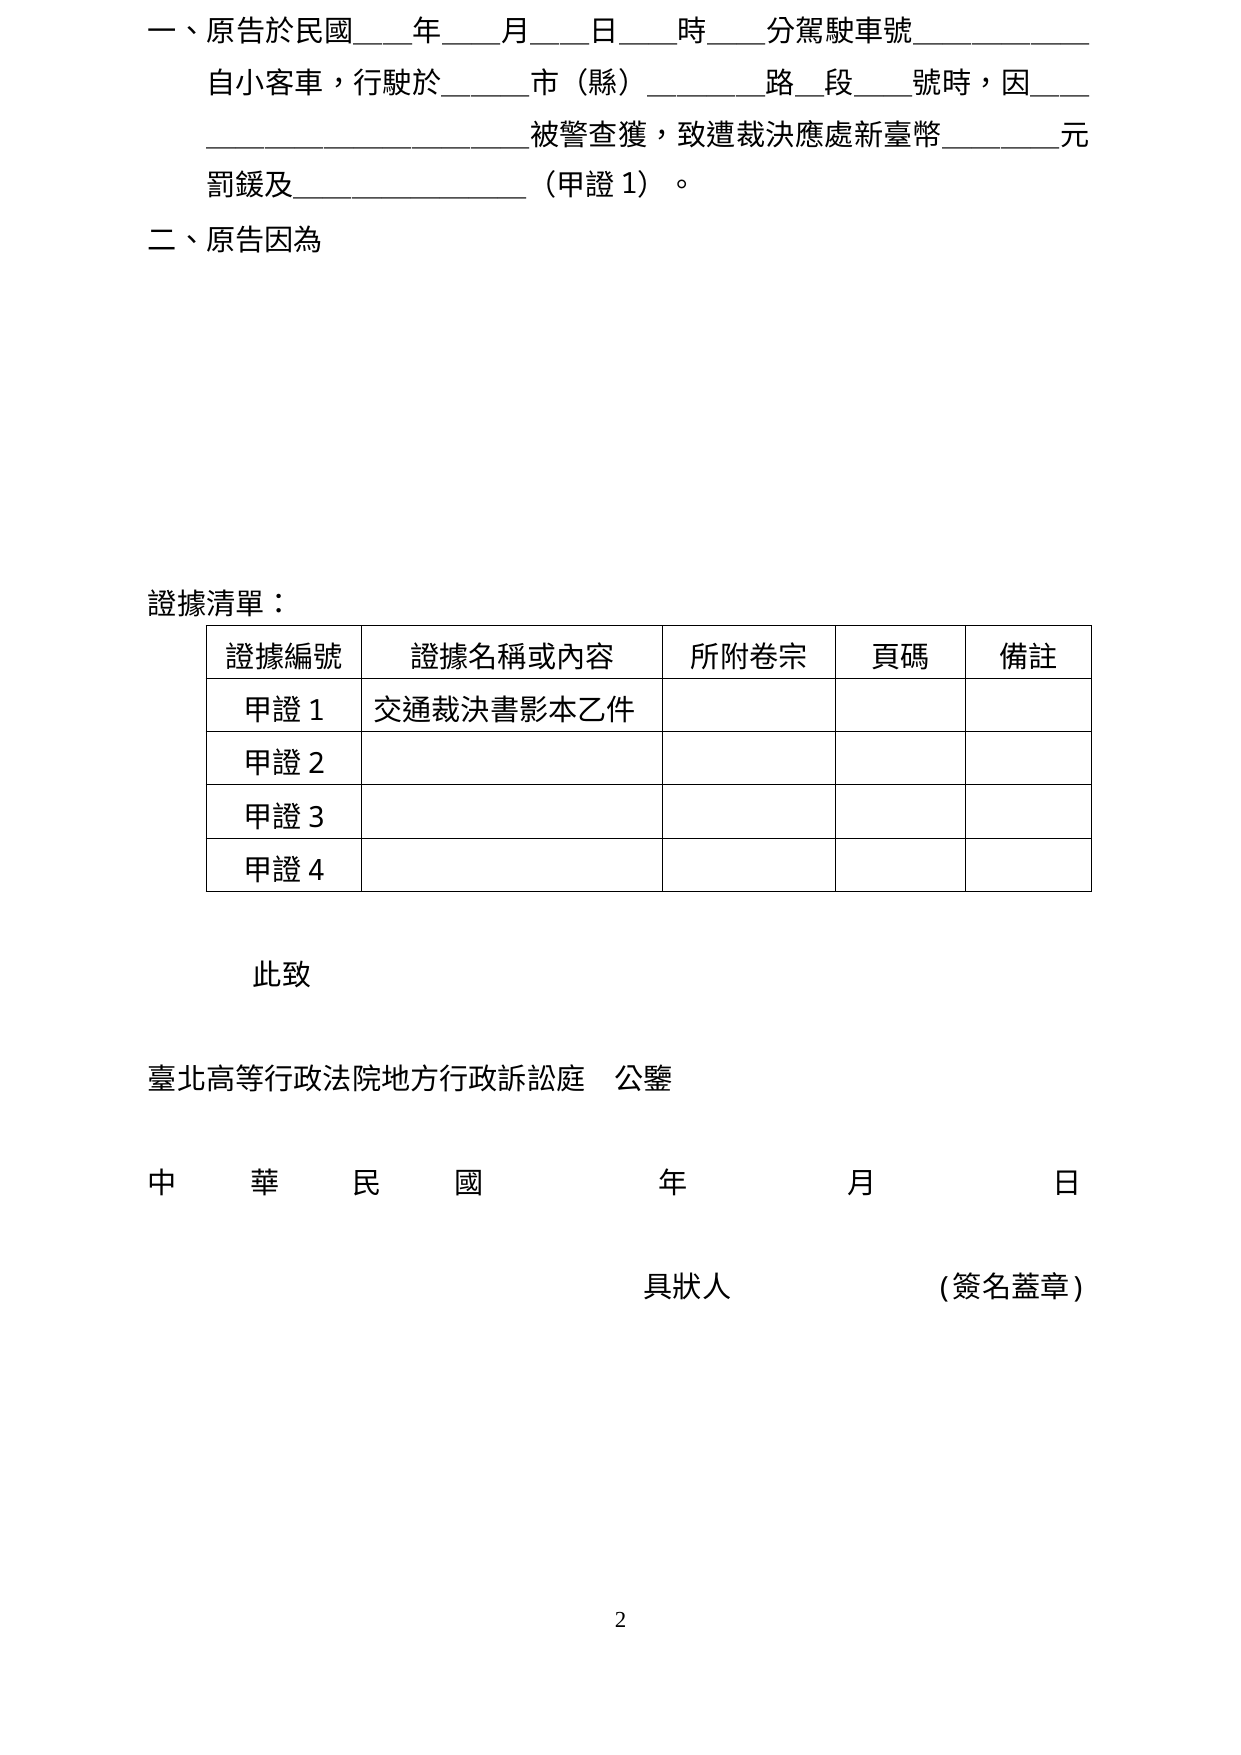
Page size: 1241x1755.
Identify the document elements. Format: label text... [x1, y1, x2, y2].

text 具狀人 (簽名蓋章) [148, 1256, 1093, 1308]
table_cell [362, 839, 662, 891]
table_cell [362, 732, 662, 784]
table_cell [362, 785, 662, 837]
text 臺北高等行政法院地方行政訴訟庭 公鑒 [148, 1048, 1093, 1100]
text 中 華 民 國 年 月 日 [148, 1152, 1093, 1204]
table_header 頁碼 [836, 626, 965, 678]
table_header 備註 [966, 626, 1091, 678]
table_cell [663, 732, 835, 784]
table_cell [966, 785, 1091, 837]
table_cell [836, 839, 965, 891]
table_cell 甲證3 [207, 785, 361, 837]
table_cell [966, 679, 1091, 731]
text 一、原告於民國＿＿年＿＿月＿＿日＿＿時＿＿分駕駛車號＿＿＿＿＿＿自小客車，行駛於＿＿＿市（縣）＿＿＿＿路＿段＿＿號時，因＿＿＿＿＿＿＿＿＿＿＿＿＿被警查獲，致遭裁決應處新臺幣＿＿＿＿元罰鍰及＿＿＿＿＿＿＿＿（甲證1）。 [148, 0, 1093, 208]
table_cell [663, 839, 835, 891]
text 二、原告因為 [148, 208, 1093, 260]
table_cell 甲證2 [207, 732, 361, 784]
table_cell [836, 732, 965, 784]
text 此致 [148, 944, 1093, 996]
table_cell 交通裁決書影本乙件 [362, 679, 662, 731]
table_header 證據名稱或內容 [362, 626, 662, 678]
table_cell [663, 785, 835, 837]
table_header 證據編號 [207, 626, 361, 678]
table_cell [663, 679, 835, 731]
table_cell [836, 785, 965, 837]
table_cell 甲證4 [207, 839, 361, 891]
table_cell 甲證1 [207, 679, 361, 731]
table_cell [966, 839, 1091, 891]
table_header 所附卷宗 [663, 626, 835, 678]
text 證據清單： [148, 573, 1093, 625]
table_cell [966, 732, 1091, 784]
table_cell [836, 679, 965, 731]
